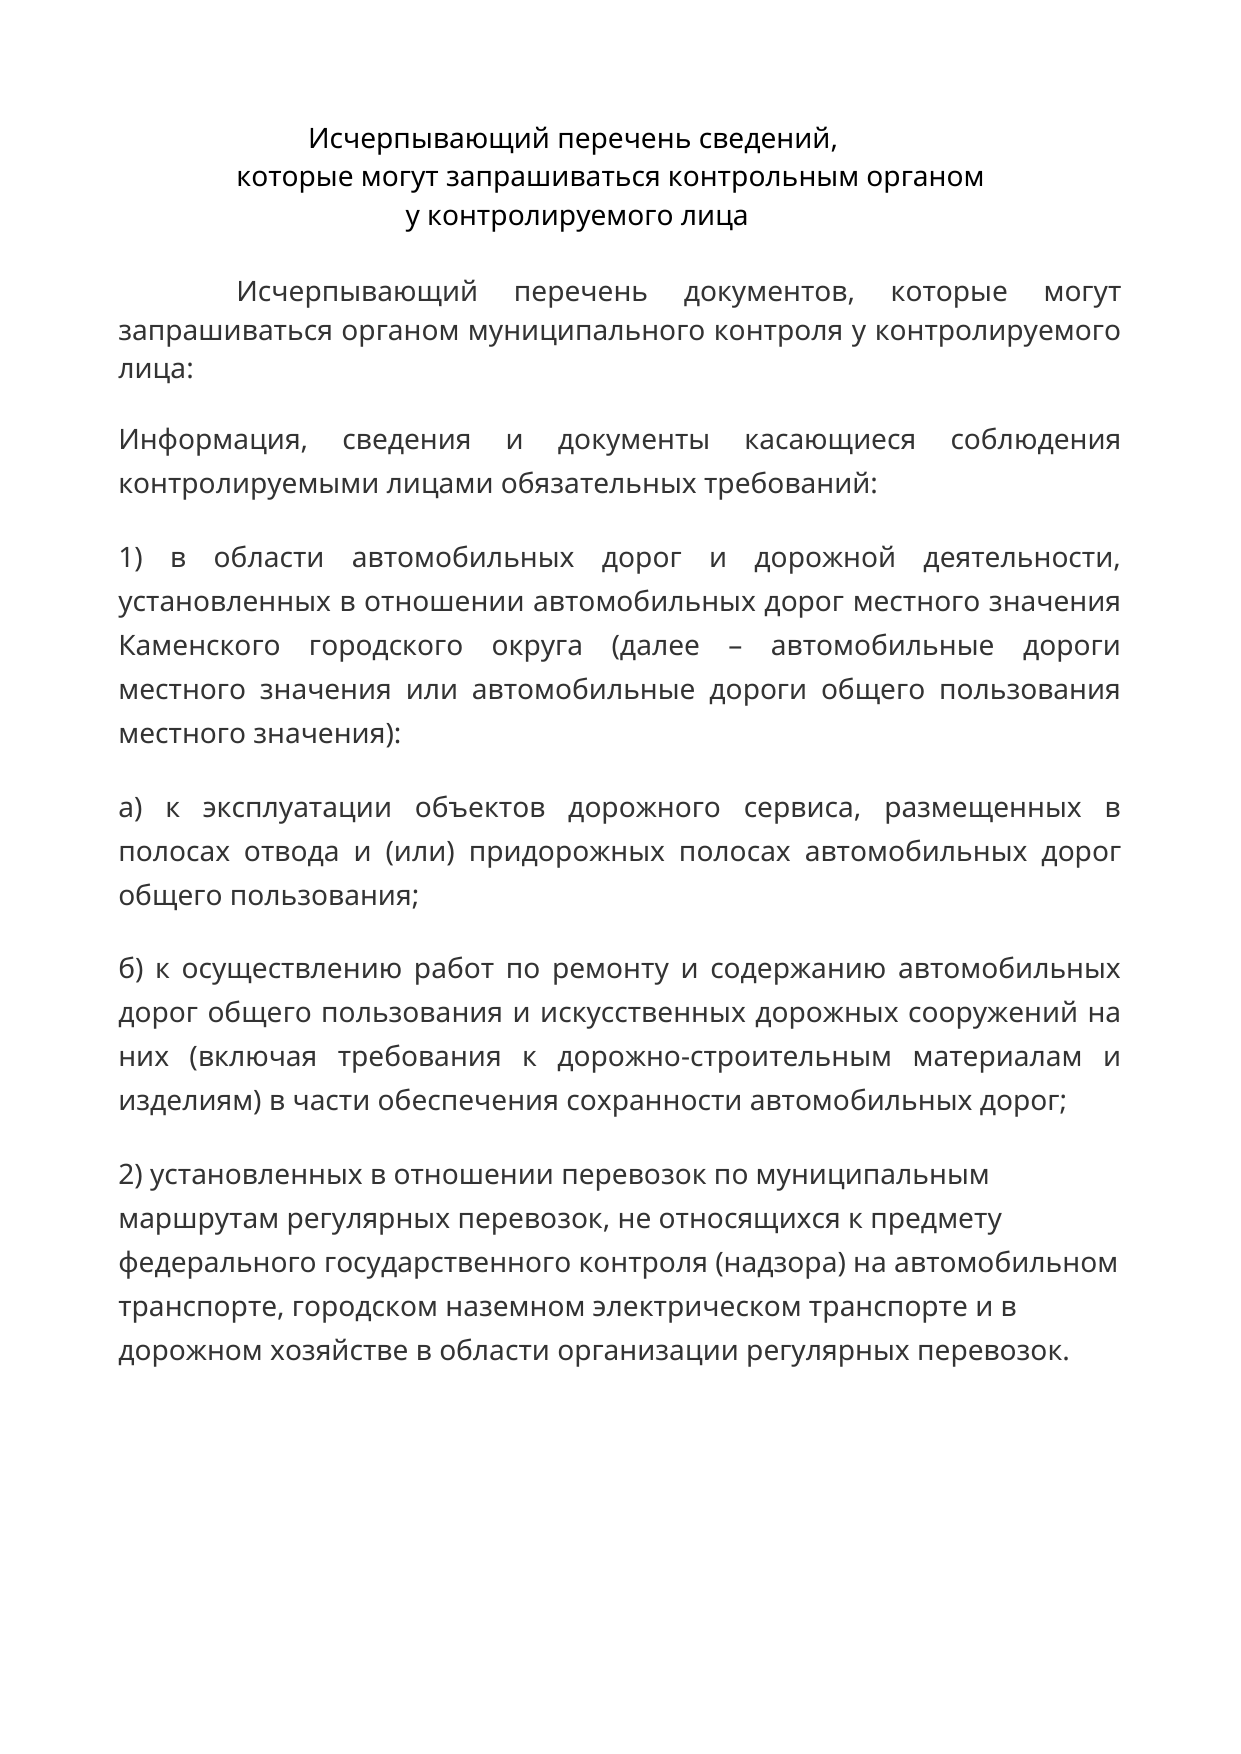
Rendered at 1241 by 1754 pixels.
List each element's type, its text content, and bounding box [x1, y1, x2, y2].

text б) к осуществлению работ по ремонту и содержанию автомобильных дорог общего пользования и искусственных дорожных сооружений на них (включая требования к дорожно-строительным материалам и изделиям) в части обеспечения сохранности автомобильных дорог; [118, 948, 1122, 1119]
subtitle Исчерпывающий перечень документов, которые могут запрашиваться органом муниципального контроля у контролируемого лица: [118, 233, 1122, 386]
text 1) в области автомобильных дорог и дорожной деятельности, установленных в отношении автомобильных дорог местного значения Каменского городского округа (далее – автомобильные дороги местного значения или автомобильные дороги общего пользования местного значения): [118, 537, 1122, 752]
text а) к эксплуатации объектов дорожного сервиса, размещенных в полосах отвода и (или) придорожных полосах автомобильных дорог общего пользования; [118, 787, 1122, 913]
text Информация, сведения и документы касающиеся соблюдения контролируемыми лицами обязательных требований: [118, 419, 1122, 502]
subtitle Исчерпывающий перечень сведений, [118, 118, 1122, 156]
subtitle которые могут запрашиваться контрольным органом [118, 156, 1122, 195]
text 2) установленных в отношении перевозок по муниципальным маршрутам регулярных перевозок, не относящихся к предмету федерального государственного контроля (надзора) на автомобильном транспорте, городском наземном электрическом транспорте и в дорожном хозяйстве в области организации регулярных перевозок. [118, 1154, 1122, 1369]
subtitle у контролируемого лица [118, 195, 1122, 233]
